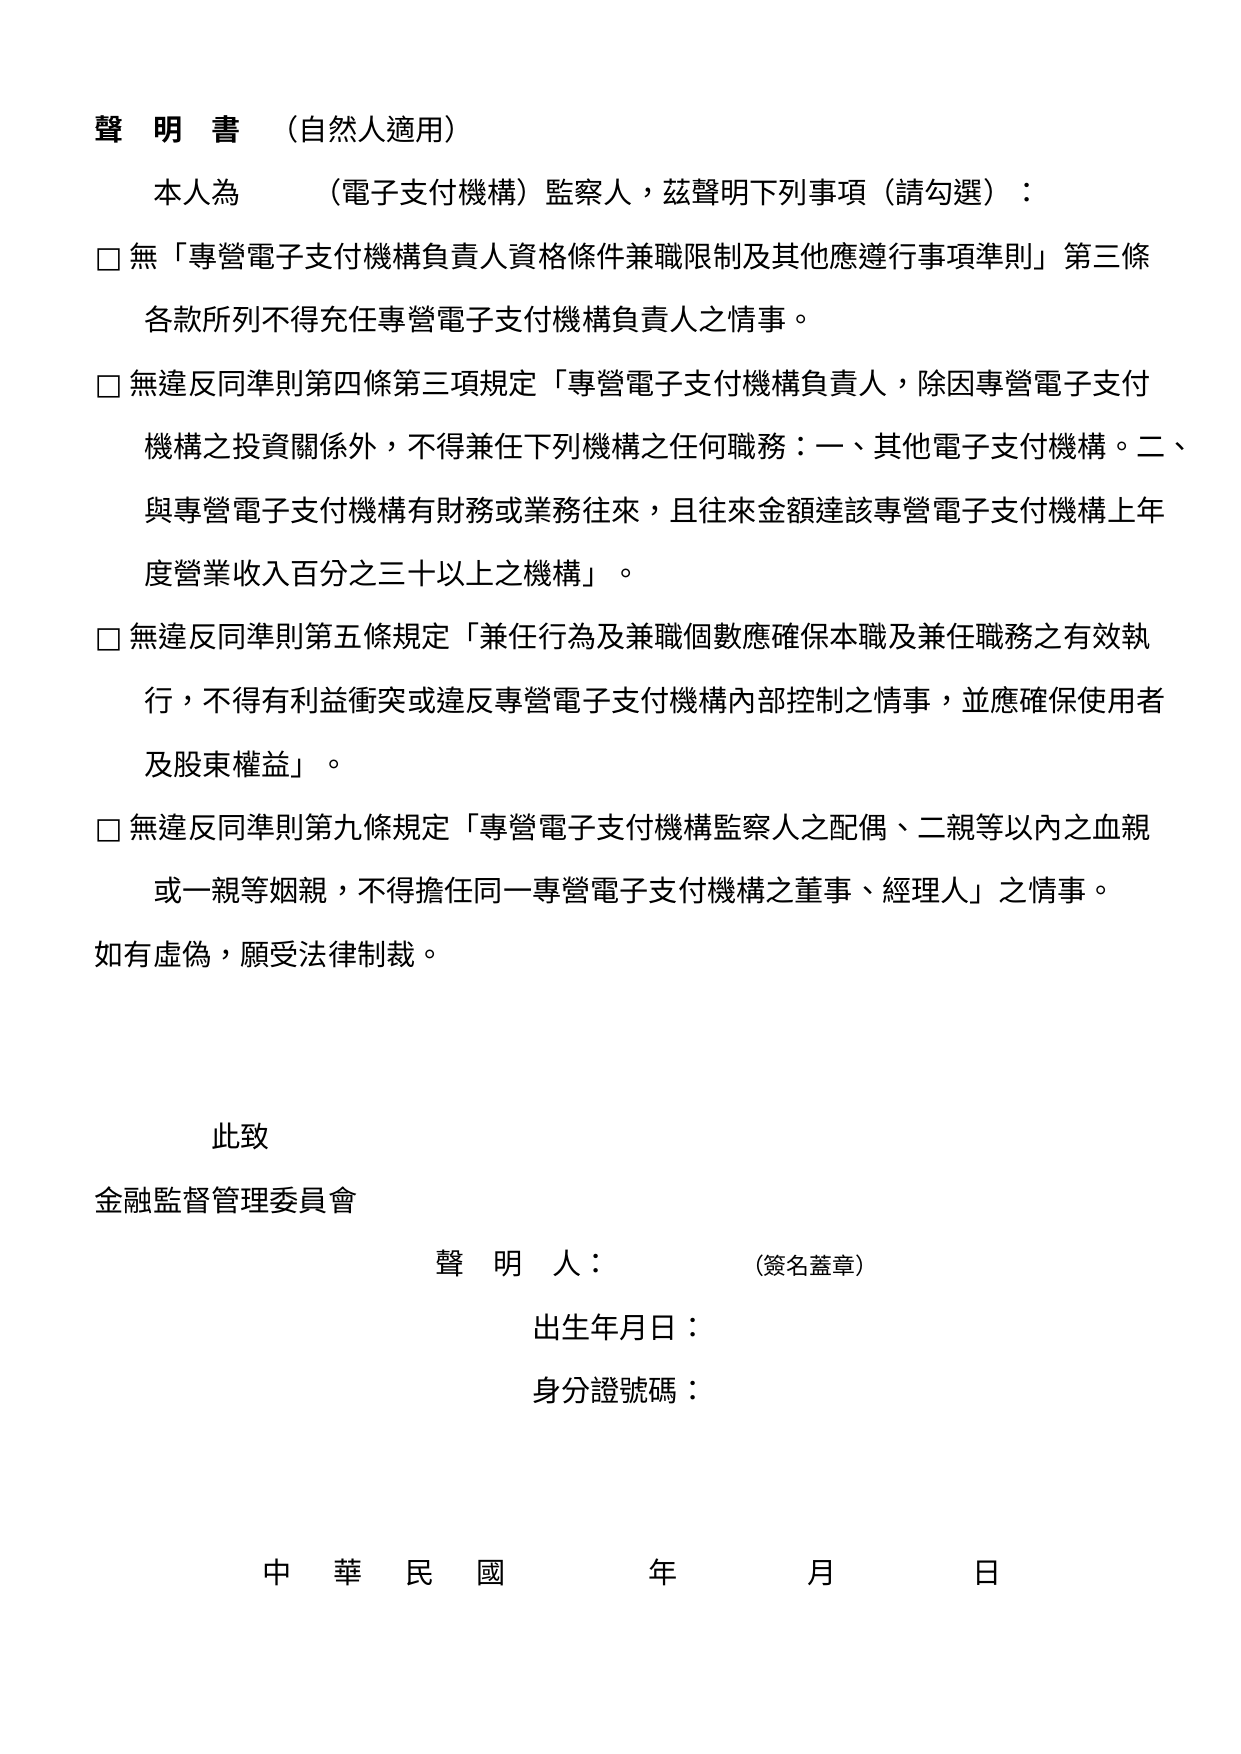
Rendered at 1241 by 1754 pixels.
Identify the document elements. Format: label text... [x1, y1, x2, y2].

text 出生年月日： [94, 1304, 1169, 1346]
text 聲 明 人： （簽名蓋章） [94, 1241, 1169, 1283]
text 此致 [94, 1114, 1169, 1156]
text 本人為 （電子支付機構）監察人，茲聲明下列事項（請勾選）： [94, 170, 1169, 212]
text 金融監督管理委員會 [94, 1177, 1169, 1219]
text □ 無違反同準則第四條第三項規定「專營電子支付機構負責人，除因專營電子支付機構之投資關係外，不得兼任下列機構之任何職務：一、其他電子支付機構。二、與專營電子支付機構有財務或業務往來，且往來金額達該專營電子支付機構上年度營業收入百分之三十以上之機構」。 [94, 360, 1169, 593]
text □ 無違反同準則第九條規定「專營電子支付機構監察人之配偶、二親等以內之血親或一親等姻親，不得擔任同一專營電子支付機構之董事、經理人」之情事。 [94, 804, 1169, 910]
text 身分證號碼： [94, 1368, 1169, 1410]
text 如有虛偽，願受法律制裁。 [94, 931, 1169, 974]
text 聲 明 書 （自然人適用） [94, 106, 1169, 149]
text □ 無違反同準則第五條規定「兼任行為及兼職個數應確保本職及兼任職務之有效執行，不得有利益衝突或違反專營電子支付機構內部控制之情事，並應確保使用者及股東權益」。 [94, 614, 1169, 783]
text □ 無「專營電子支付機構負責人資格條件兼職限制及其他應遵行事項準則」第三條各款所列不得充任專營電子支付機構負責人之情事。 [94, 233, 1169, 339]
text 中 華 民 國 年 月 日 [94, 1550, 1169, 1592]
